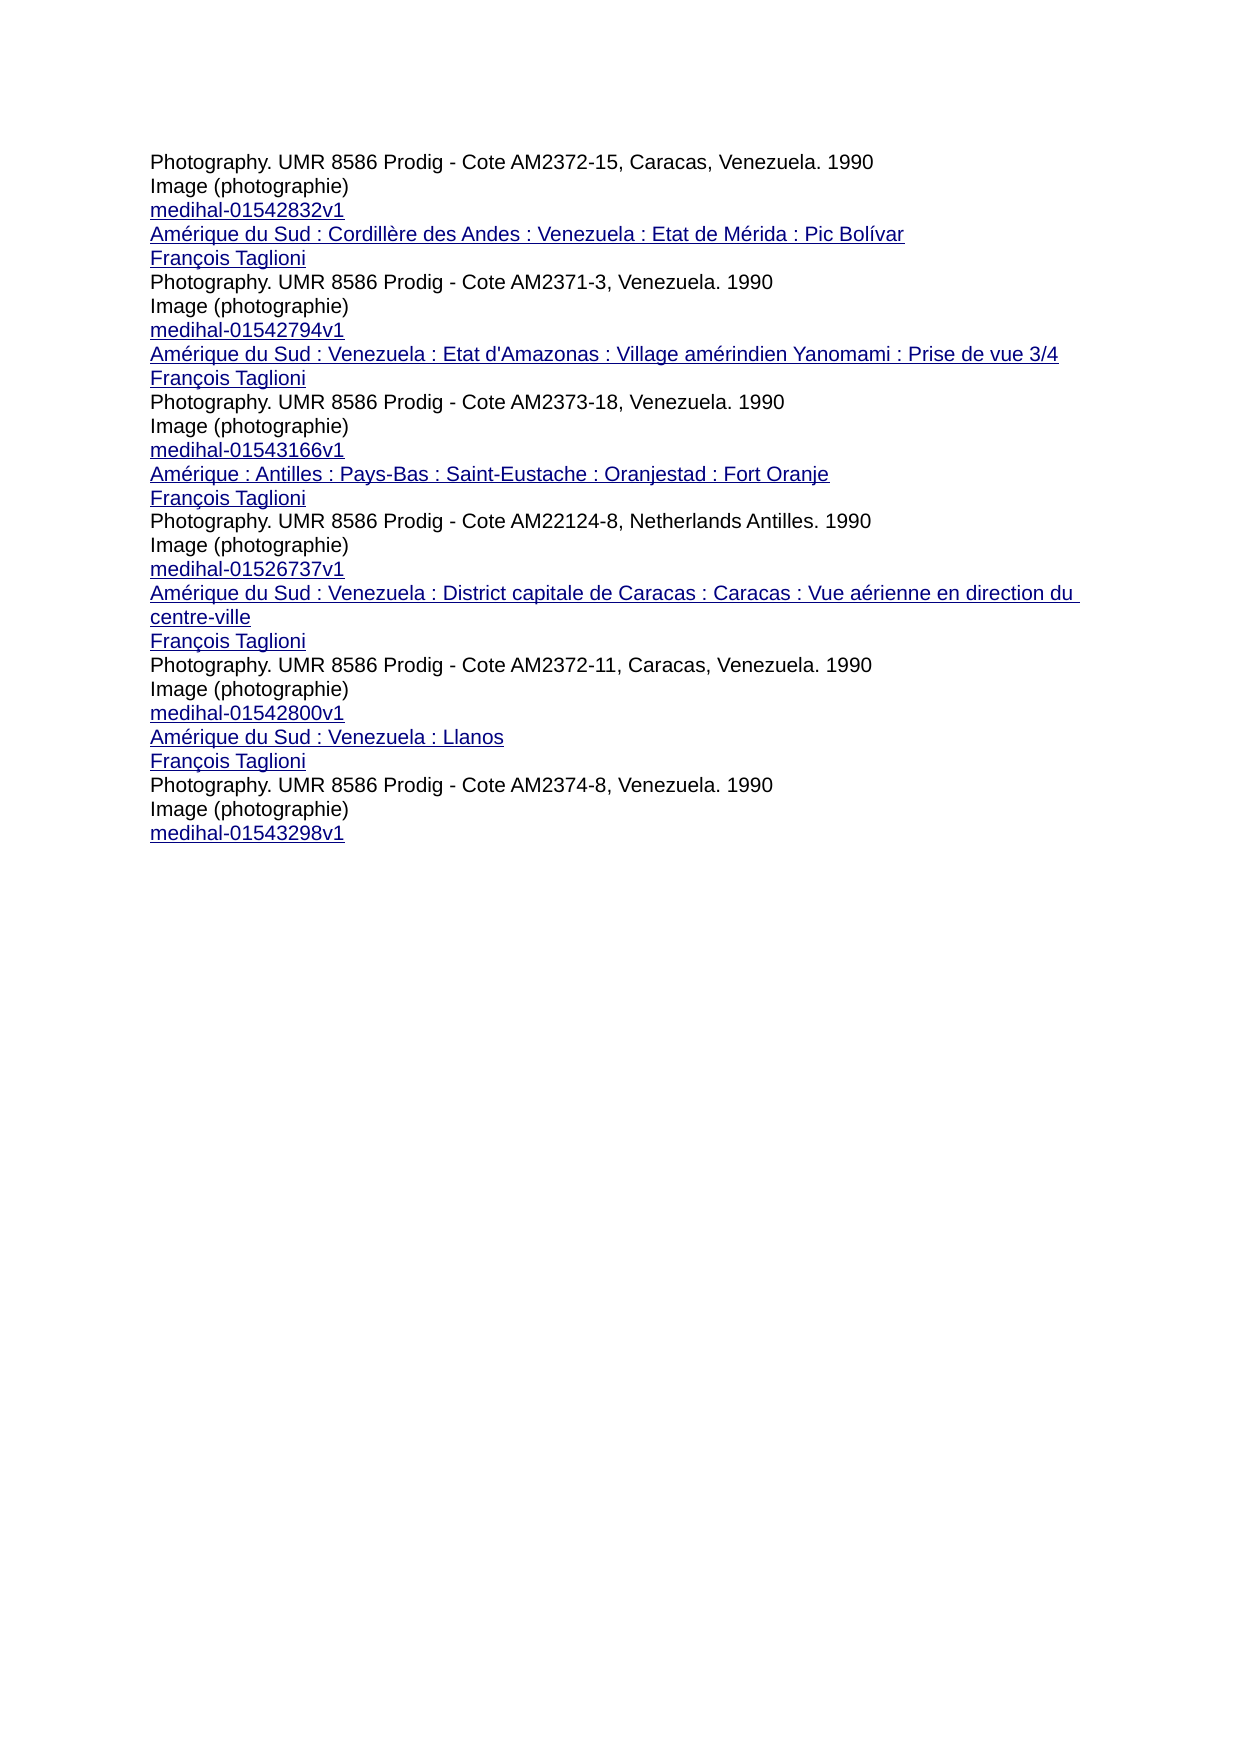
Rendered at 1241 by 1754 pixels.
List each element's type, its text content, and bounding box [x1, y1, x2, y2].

table_cell Amérique du Sud : Cordillère des Andes : Venezuela : Etat de Mérida : Pic Bolívar François Taglioni Photography. UMR 8586 Prodig - Cote AM2371-3, Venezuela. 1990 Image (photographie) medihal-01542794v1 [150, 222, 1090, 342]
table_cell Amérique du Sud : Venezuela : Llanos François Taglioni Photography. UMR 8586 Prodig - Cote AM2374-8, Venezuela. 1990 Image (photographie) medihal-01543298v1 [150, 725, 1090, 845]
table_cell Amérique du Sud : Venezuela : District capitale de Caracas : Caracas : Vue aérienne en direction du centre-ville François Taglioni Photography. UMR 8586 Prodig - Cote AM2372-11, Caracas, Venezuela. 1990 Image (photographie) medihal-01542800v1 [150, 581, 1090, 725]
table_cell Photography. UMR 8586 Prodig - Cote AM2372-15, Caracas, Venezuela. 1990 Image (photographie) medihal-01542832v1 [150, 150, 1090, 222]
table_cell Amérique du Sud : Venezuela : Etat d'Amazonas : Village amérindien Yanomami : Prise de vue 3/4 François Taglioni Photography. UMR 8586 Prodig - Cote AM2373-18, Venezuela. 1990 Image (photographie) medihal-01543166v1 [150, 342, 1090, 461]
table_cell Amérique : Antilles : Pays-Bas : Saint-Eustache : Oranjestad : Fort Oranje François Taglioni Photography. UMR 8586 Prodig - Cote AM22124-8, Netherlands Antilles. 1990 Image (photographie) medihal-01526737v1 [150, 461, 1090, 581]
